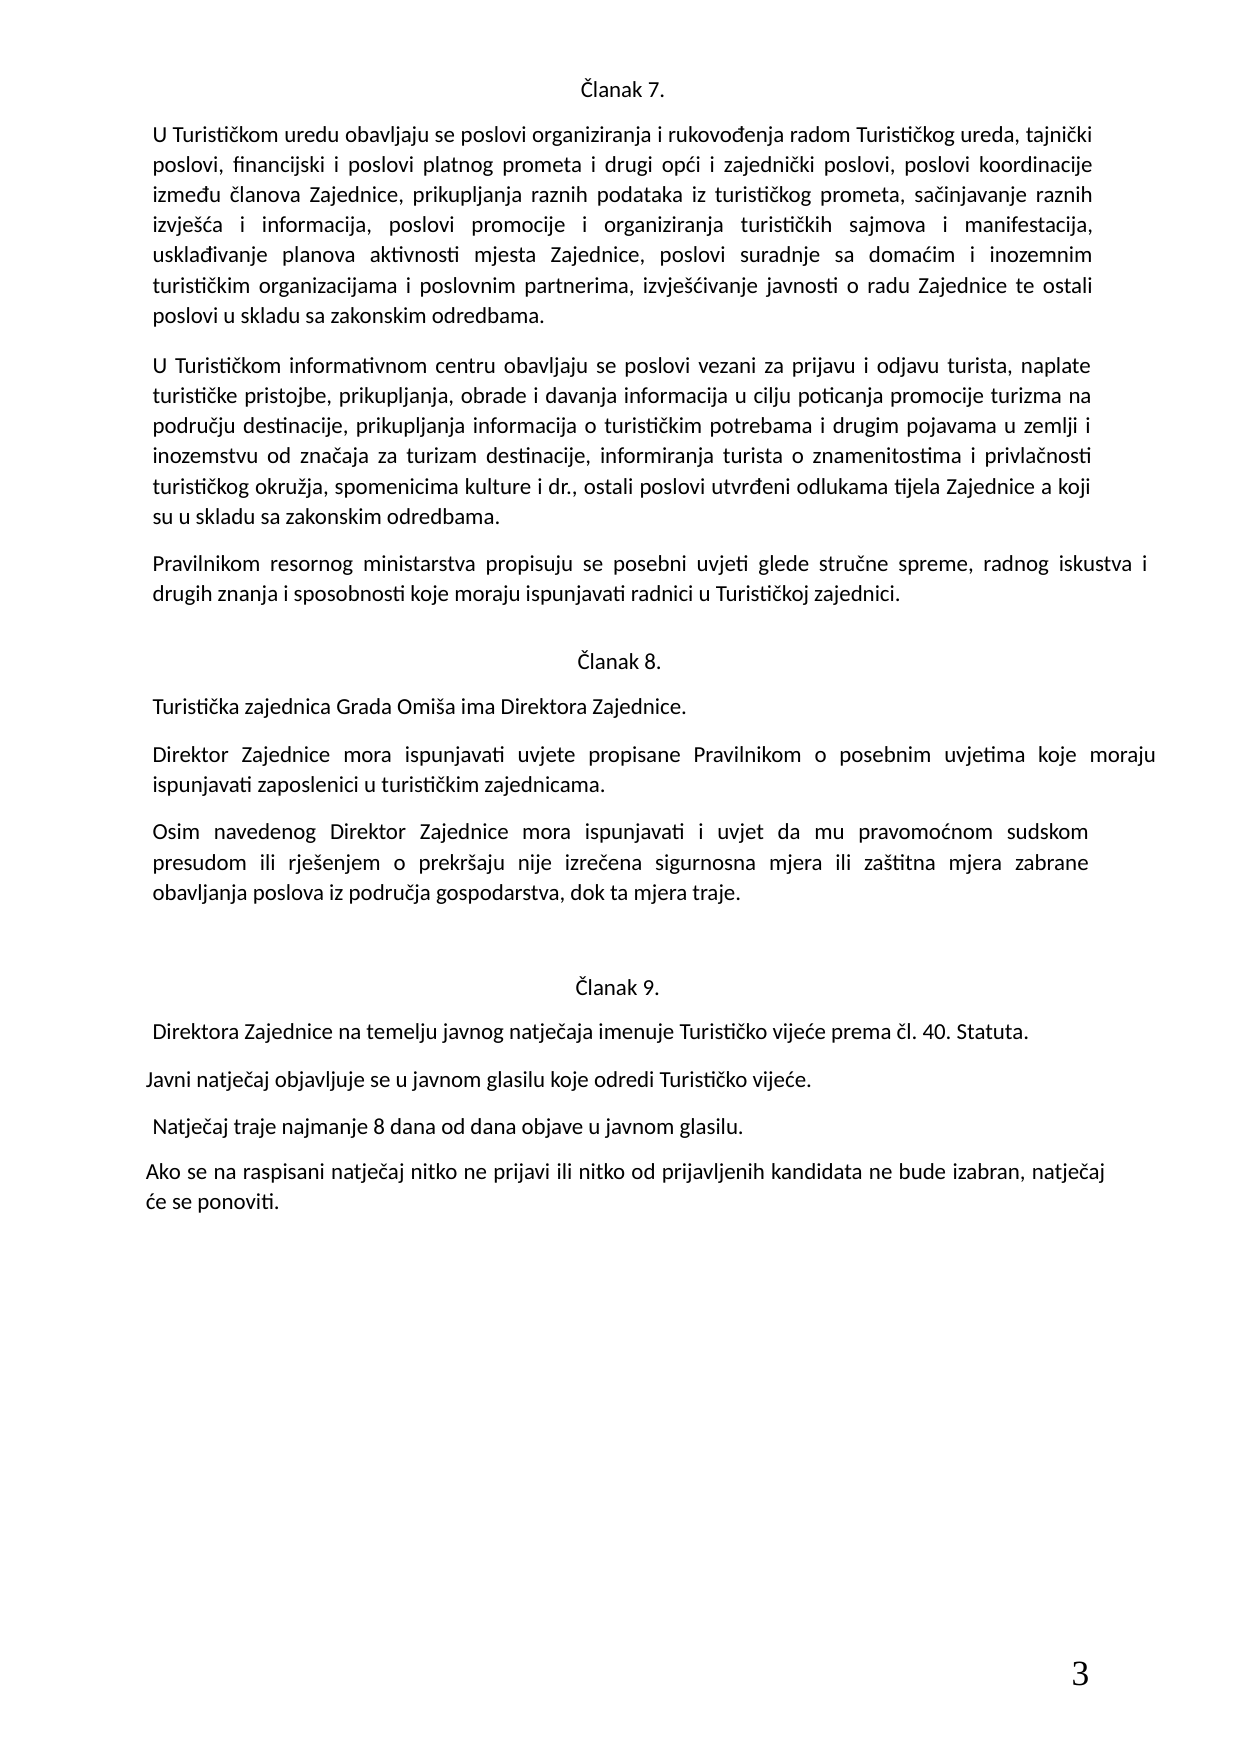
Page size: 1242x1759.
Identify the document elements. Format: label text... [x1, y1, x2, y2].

text Javni natječaj objavljuje se u javnom glasilu koje odredi Turističko vijeće. [146, 1065, 1157, 1093]
text Pravilnikom resornog ministarstva propisuju se posebni uvjeti glede stručne spreme, radnog iskustva i drugih znanja i sposobnosti koje moraju ispunjavati radnici u Turističkoj zajednici. [152, 549, 1150, 607]
text Natječaj traje najmanje 8 dana od dana objave u javnom glasilu. [152, 1112, 1157, 1140]
text Direktora Zajednice na temelju javnog natječaja imenuje Turističko vijeće prema čl. 40. Statuta. [152, 1017, 1157, 1045]
text Članak 7. [161, 75, 1085, 103]
text U Turističkom informativnom centru obavljaju se poslovi vezani za prijavu i odjavu turista, naplate turističke pristojbe, prikupljanja, obrade i davanja informacija u cilju poticanja promocije turizma na području destinacije, prikupljanja informacija o turističkim potrebama i drugim pojavama u zemlji i inozemstvu od značaja za turizam destinacije, informiranja turista o znamenitostima i privlačnosti turističkog okružja, spomenicima kulture i dr., ostali poslovi utvrđeni odlukama tijela Zajednice a koji su u skladu sa zakonskim odredbama. [152, 351, 1093, 530]
text Članak 9. [161, 973, 1075, 1001]
text Turistička zajednica Grada Omiša ima Direktora Zajednice. [152, 692, 1157, 720]
text U Turističkom uredu obavljaju se poslovi organiziranja i rukovođenja radom Turističkog ureda, tajnički poslovi, financijski i poslovi platnog prometa i drugi opći i zajednički poslovi, poslovi koordinacije između članova Zajednice, prikupljanja raznih podataka iz turističkog prometa, sačinjavanje raznih izvješća i informacija, poslovi promocije i organiziranja turističkih sajmova i manifestacija, usklađivanje planova aktivnosti mjesta Zajednice, poslovi suradnje sa domaćim i inozemnim turističkim organizacijama i poslovnim partnerima, izvješćivanje javnosti o radu Zajednice te ostali poslovi u skladu sa zakonskim odredbama. [152, 120, 1094, 329]
text Direktor Zajednice mora ispunjavati uvjete propisane Pravilnikom o posebnim uvjetima koje moraju ispunjavati zaposlenici u turističkim zajednicama. [152, 740, 1157, 798]
text Osim navedenog Direktor Zajednice mora ispunjavati i uvjet da mu pravomoćnom sudskom presudom ili rješenjem o prekršaju nije izrečena sigurnosna mjera ili zaštitna mjera zabrane obavljanja poslova iz područja gospodarstva, dok ta mjera traje. [152, 817, 1091, 906]
text Članak 8. [161, 647, 1078, 675]
text Ako se na raspisani natječaj nitko ne prijavi ili nitko od prijavljenih kandidata ne bude izabran, natječaj će se ponoviti. [146, 1157, 1108, 1216]
